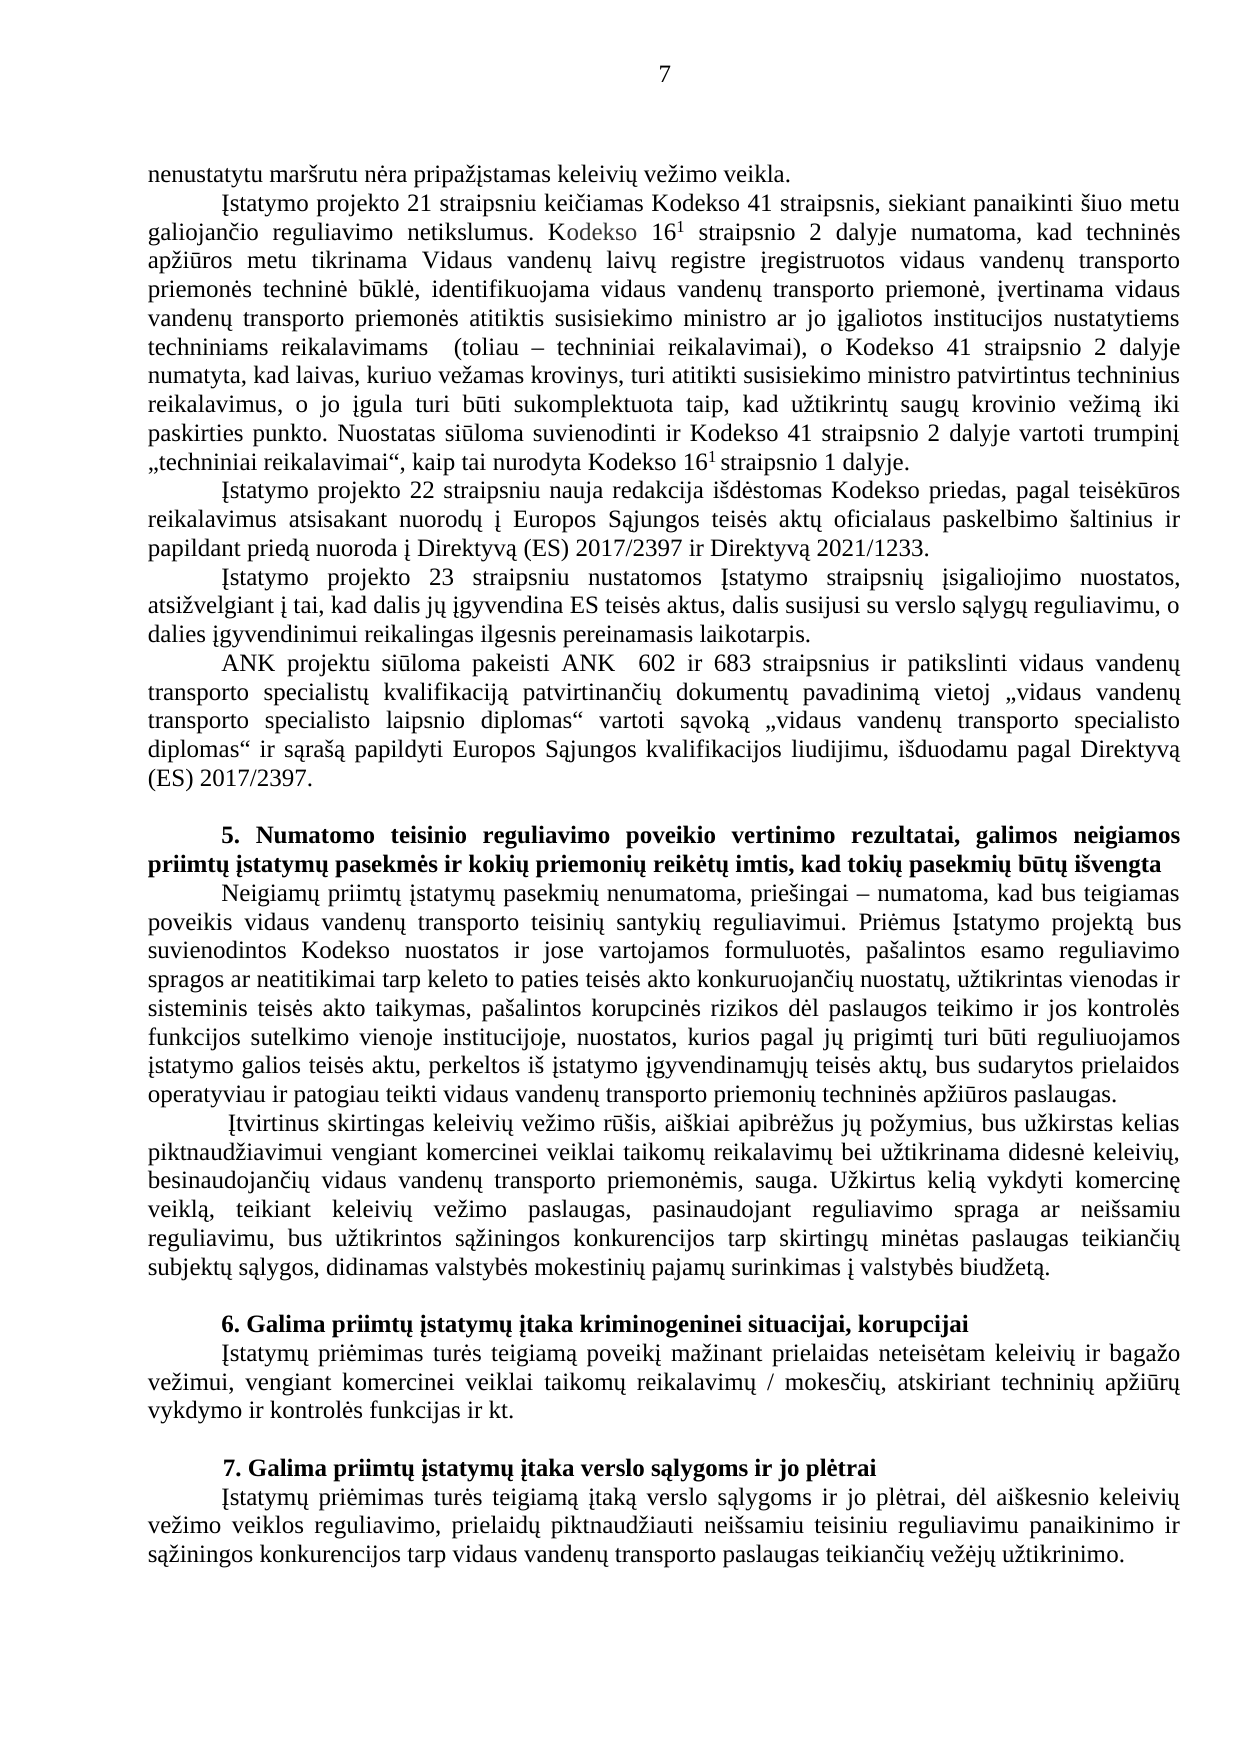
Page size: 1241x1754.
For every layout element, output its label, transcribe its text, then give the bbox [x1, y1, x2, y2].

text 5. Numatomo teisinio reguliavimo poveikio vertinimo rezultatai, galimos neigiamos priimtų įstatymų pasekmės ir kokių priemonių reikėtų imtis, kad tokių pasekmių būtų išvengta [148, 821, 1181, 878]
text ANK projektu siūloma pakeisti ANK 602 ir 683 straipsnius ir patikslinti vidaus vandenų transporto specialistų kvalifikaciją patvirtinančių dokumentų pavadinimą vietoj „vidaus vandenų transporto specialisto laipsnio diplomas“ vartoti sąvoką „vidaus vandenų transporto specialisto diplomas“ ir sąrašą papildyti Europos Sąjungos kvalifikacijos liudijimu, išduodamu pagal Direktyvą (ES) 2017/2397. [148, 648, 1181, 792]
text 6. Galima priimtų įstatymų įtaka kriminogeninei situacijai, korupcijai [148, 1309, 1181, 1338]
text Įstatymo projekto 23 straipsniu nustatomos Įstatymo straipsnių įsigaliojimo nuostatos, atsižvelgiant į tai, kad dalis jų įgyvendina ES teisės aktus, dalis susijusi su verslo sąlygų reguliavimu, o dalies įgyvendinimui reikalingas ilgesnis pereinamasis laikotarpis. [148, 562, 1181, 648]
text nenustatytu maršrutu nėra pripažįstamas keleivių vežimo veikla. [148, 159, 1181, 188]
text Įtvirtinus skirtingas keleivių vežimo rūšis, aiškiai apibrėžus jų požymius, bus užkirstas kelias piktnaudžiavimui vengiant komercinei veiklai taikomų reikalavimų bei užtikrinama didesnė keleivių, besinaudojančių vidaus vandenų transporto priemonėmis, sauga. Užkirtus kelią vykdyti komercinę veiklą, teikiant keleivių vežimo paslaugas, pasinaudojant reguliavimo spraga ar neišsamiu reguliavimu, bus užtikrintos sąžiningos konkurencijos tarp skirtingų minėtas paslaugas teikiančių subjektų sąlygos, didinamas valstybės mokestinių pajamų surinkimas į valstybės biudžetą. [148, 1108, 1181, 1281]
text Įstatymo projekto 22 straipsniu nauja redakcija išdėstomas Kodekso priedas, pagal teisėkūros reikalavimus atsisakant nuorodų į Europos Sąjungos teisės aktų oficialaus paskelbimo šaltinius ir papildant priedą nuoroda į Direktyvą (ES) 2017/2397 ir Direktyvą 2021/1233. [148, 476, 1181, 562]
text Įstatymų priėmimas turės teigiamą įtaką verslo sąlygoms ir jo plėtrai, dėl aiškesnio keleivių vežimo veiklos reguliavimo, prielaidų piktnaudžiauti neišsamiu teisiniu reguliavimu panaikinimo ir sąžiningos konkurencijos tarp vidaus vandenų transporto paslaugas teikiančių vežėjų užtikrinimo. [148, 1482, 1181, 1568]
text Įstatymų priėmimas turės teigiamą poveikį mažinant prielaidas neteisėtam keleivių ir bagažo vežimui, vengiant komercinei veiklai taikomų reikalavimų / mokesčių, atskiriant techninių apžiūrų vykdymo ir kontrolės funkcijas ir kt. [148, 1338, 1181, 1424]
text Įstatymo projekto 21 straipsniu keičiamas Kodekso 41 straipsnis, siekiant panaikinti šiuo metu galiojančio reguliavimo netikslumus. Kodekso 161 straipsnio 2 dalyje numatoma, kad techninės apžiūros metu tikrinama Vidaus vandenų laivų registre įregistruotos vidaus vandenų transporto priemonės techninė būklė, identifikuojama vidaus vandenų transporto priemonė, įvertinama vidaus vandenų transporto priemonės atitiktis susisiekimo ministro ar jo įgaliotos institucijos nustatytiems techniniams reikalavimams (toliau – techniniai reikalavimai), o Kodekso 41 straipsnio 2 dalyje numatyta, kad laivas, kuriuo vežamas krovinys, turi atitikti susisiekimo ministro patvirtintus techninius reikalavimus, o jo įgula turi būti sukomplektuota taip, kad užtikrintų saugų krovinio vežimą iki paskirties punkto. Nuostatas siūloma suvienodinti ir Kodekso 41 straipsnio 2 dalyje vartoti trumpinį „techniniai reikalavimai“, kaip tai nurodyta Kodekso 161 straipsnio 1 dalyje. [148, 188, 1181, 476]
text Neigiamų priimtų įstatymų pasekmių nenumatoma, priešingai – numatoma, kad bus teigiamas poveikis vidaus vandenų transporto teisinių santykių reguliavimui. Priėmus Įstatymo projektą bus suvienodintos Kodekso nuostatos ir jose vartojamos formuluotės, pašalintos esamo reguliavimo spragos ar neatitikimai tarp keleto to paties teisės akto konkuruojančių nuostatų, užtikrintas vienodas ir sisteminis teisės akto taikymas, pašalintos korupcinės rizikos dėl paslaugos teikimo ir jos kontrolės funkcijos sutelkimo vienoje institucijoje, nuostatos, kurios pagal jų prigimtį turi būti reguliuojamos įstatymo galios teisės aktu, perkeltos iš įstatymo įgyvendinamųjų teisės aktų, bus sudarytos prielaidos operatyviau ir patogiau teikti vidaus vandenų transporto priemonių techninės apžiūros paslaugas. [148, 878, 1181, 1108]
text 7. Galima priimtų įstatymų įtaka verslo sąlygoms ir jo plėtrai [148, 1453, 1181, 1482]
